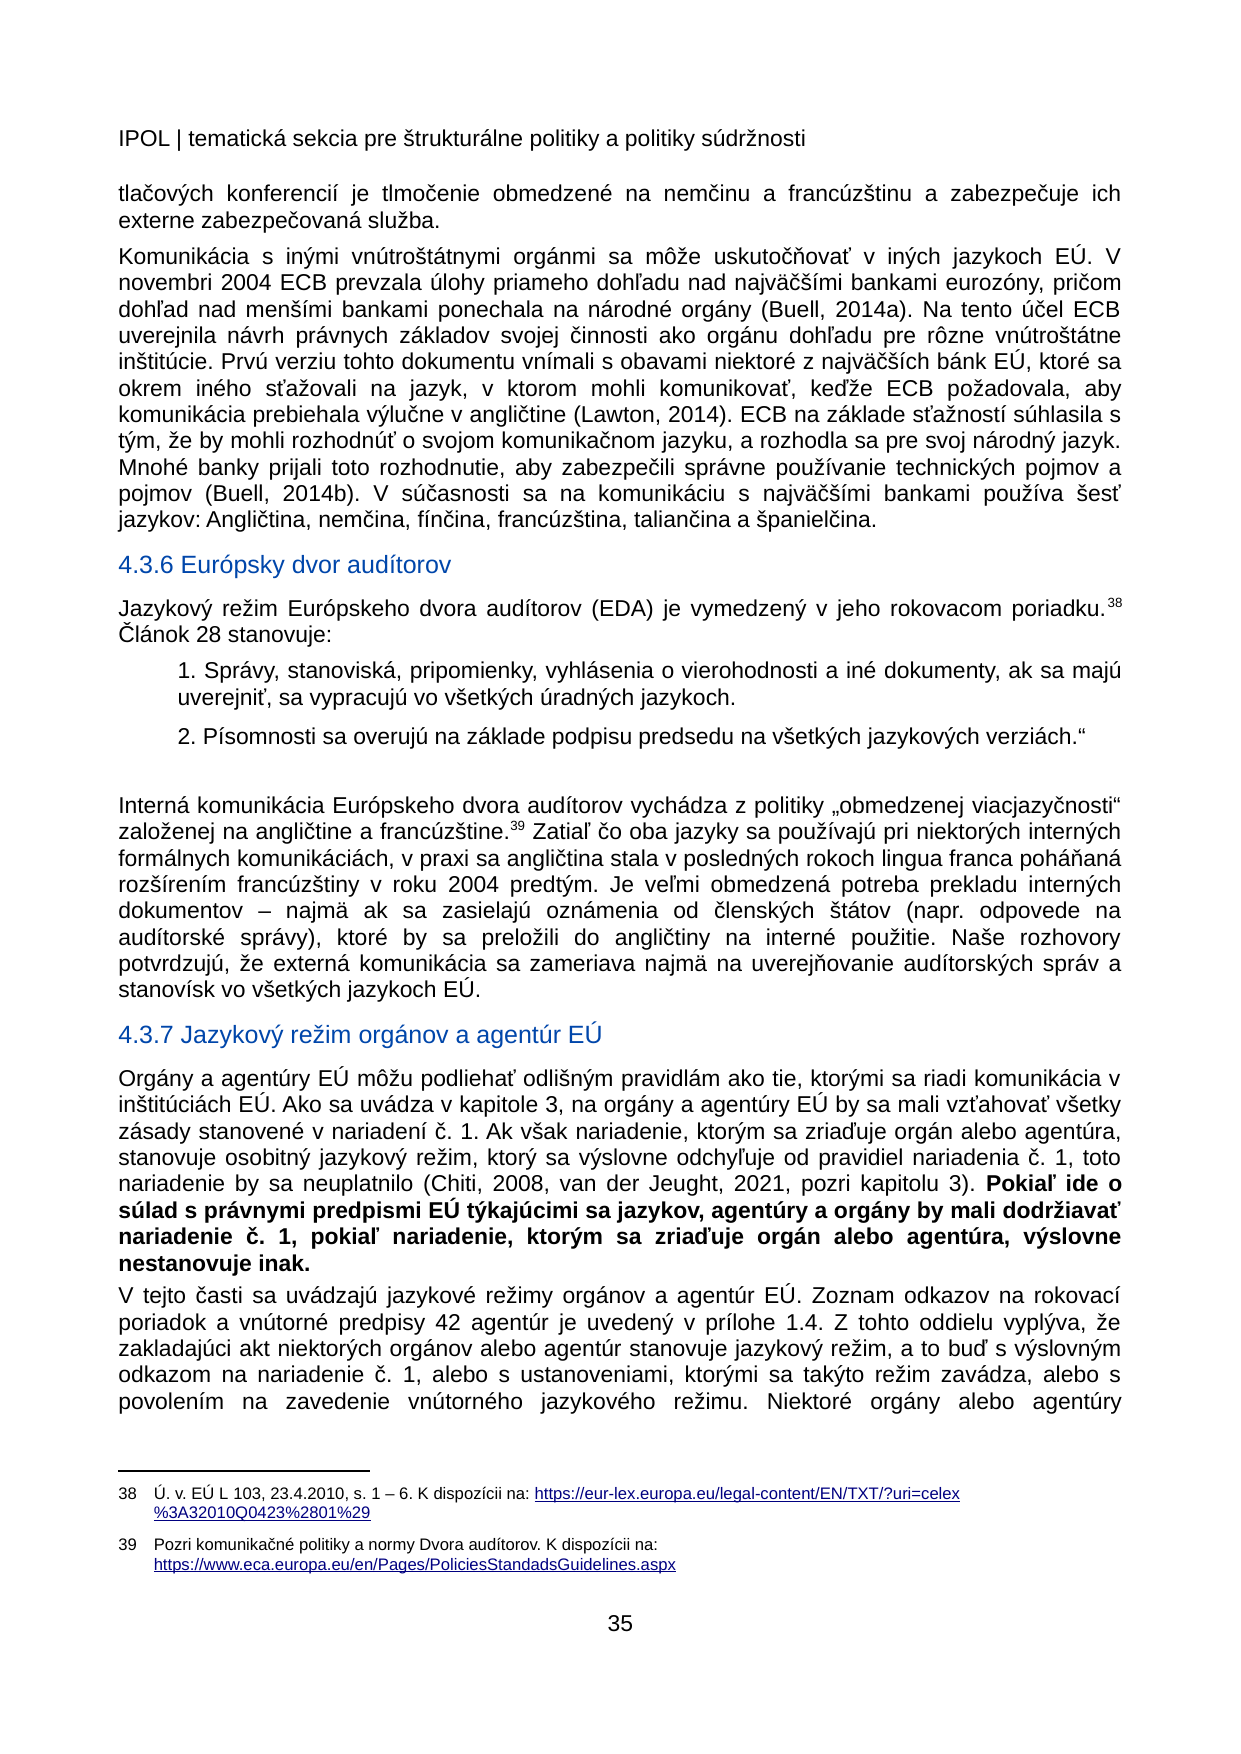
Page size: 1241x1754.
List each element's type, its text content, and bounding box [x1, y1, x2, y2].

text Orgány a agentúry EÚ môžu podliehať odlišným pravidlám ako tie, ktorými sa riadi komunikácia v inštitúciách EÚ. Ako sa uvádza v kapitole 3, na orgány a agentúry EÚ by sa mali vzťahovať všetky zásady stanovené v nariadení č. 1. Ak však nariadenie, ktorým sa zriaďuje orgán alebo agentúra, stanovuje osobitný jazykový režim, ktorý sa výslovne odchyľuje od pravidiel nariadenia č. 1, toto nariadenie by sa neuplatnilo (Chiti, 2008, van der Jeught, 2021, pozri kapitolu 3). Pokiaľ ide o súlad s právnymi predpismi EÚ týkajúcimi sa jazykov, agentúry a orgány by mali dodržiavať nariadenie č. 1, pokiaľ nariadenie, ktorým sa zriaďuje orgán alebo agentúra, výslovne nestanovuje inak. [118, 1065, 1122, 1276]
subtitle 4.3.7 Jazykový režim orgánov a agentúr EÚ [118, 1021, 1122, 1049]
text tlačových konferencií je tlmočenie obmedzené na nemčinu a francúzštinu a zabezpečuje ich externe zabezpečovaná služba. [118, 180, 1122, 233]
text Pozri komunikačné politiky a normy Dvora audítorov. K dispozícii na: https://www.eca.europa.eu/en/Pages/PoliciesStandadsGuidelines.aspx [118, 1535, 1122, 1573]
text Komunikácia s inými vnútroštátnymi orgánmi sa môže uskutočňovať v iných jazykoch EÚ. V novembri 2004 ECB prevzala úlohy priameho dohľadu nad najväčšími bankami eurozóny, pričom dohľad nad menšími bankami ponechala na národné orgány (Buell, 2014a). Na tento účel ECB uverejnila návrh právnych základov svojej činnosti ako orgánu dohľadu pre rôzne vnútroštátne inštitúcie. Prvú verziu tohto dokumentu vnímali s obavami niektoré z najväčších bánk EÚ, ktoré sa okrem iného sťažovali na jazyk, v ktorom mohli komunikovať, keďže ECB požadovala, aby komunikácia prebiehala výlučne v angličtine (Lawton, 2014). ECB na základe sťažností súhlasila s tým, že by mohli rozhodnúť o svojom komunikačnom jazyku, a rozhodla sa pre svoj národný jazyk. Mnohé banky prijali toto rozhodnutie, aby zabezpečili správne používanie technických pojmov a pojmov (Buell, 2014b). V súčasnosti sa na komunikáciu s najväčšími bankami používa šesť jazykov: Angličtina, nemčina, fínčina, francúzština, taliančina a španielčina. [118, 243, 1122, 533]
subtitle 4.3.6 Európsky dvor audítorov [118, 551, 1122, 579]
text Ú. v. EÚ L 103, 23.4.2010, s. 1 – 6. K dispozícii na: https://eur-lex.europa.eu/legal-content/EN/TXT/?uri=celex%3A32010Q0423%2801%29 [118, 1484, 1122, 1522]
text Interná komunikácia Európskeho dvora audítorov vychádza z politiky „obmedzenej viacjazyčnosti“ založenej na angličtine a francúzštine. Zatiaľ čo oba jazyky sa používajú pri niektorých interných formálnych komunikáciách, v praxi sa angličtina stala v posledných rokoch lingua franca poháňaná rozšírením francúzštiny v roku 2004 predtým. Je veľmi obmedzená potreba prekladu interných dokumentov – najmä ak sa zasielajú oznámenia od členských štátov (napr. odpovede na audítorské správy), ktoré by sa preložili do angličtiny na interné použitie. Naše rozhovory potvrdzujú, že externá komunikácia sa zameriava najmä na uverejňovanie audítorských správ a stanovísk vo všetkých jazykoch EÚ. [118, 792, 1122, 1003]
text Jazykový režim Európskeho dvora audítorov (EDA) je vymedzený v jeho rokovacom poriadku. Článok 28 stanovuje: [118, 595, 1122, 648]
text V tejto časti sa uvádzajú jazykové režimy orgánov a agentúr EÚ. Zoznam odkazov na rokovací poriadok a vnútorné predpisy 42 agentúr je uvedený v prílohe 1.4. Z tohto oddielu vyplýva, že zakladajúci akt niektorých orgánov alebo agentúr stanovuje jazykový režim, a to buď s výslovným odkazom na nariadenie č. 1, alebo s ustanoveniami, ktorými sa takýto režim zavádza, alebo s povolením na zavedenie vnútorného jazykového režimu. Niektoré orgány alebo agentúry [118, 1282, 1122, 1414]
text 1. Správy, stanoviská, pripomienky, vyhlásenia o vierohodnosti a iné dokumenty, ak sa majú uverejniť, sa vypracujú vo všetkých úradných jazykoch. [177, 657, 1122, 710]
text 2. Písomnosti sa overujú na základe podpisu predsedu na všetkých jazykových verziách.“ [177, 723, 1122, 749]
